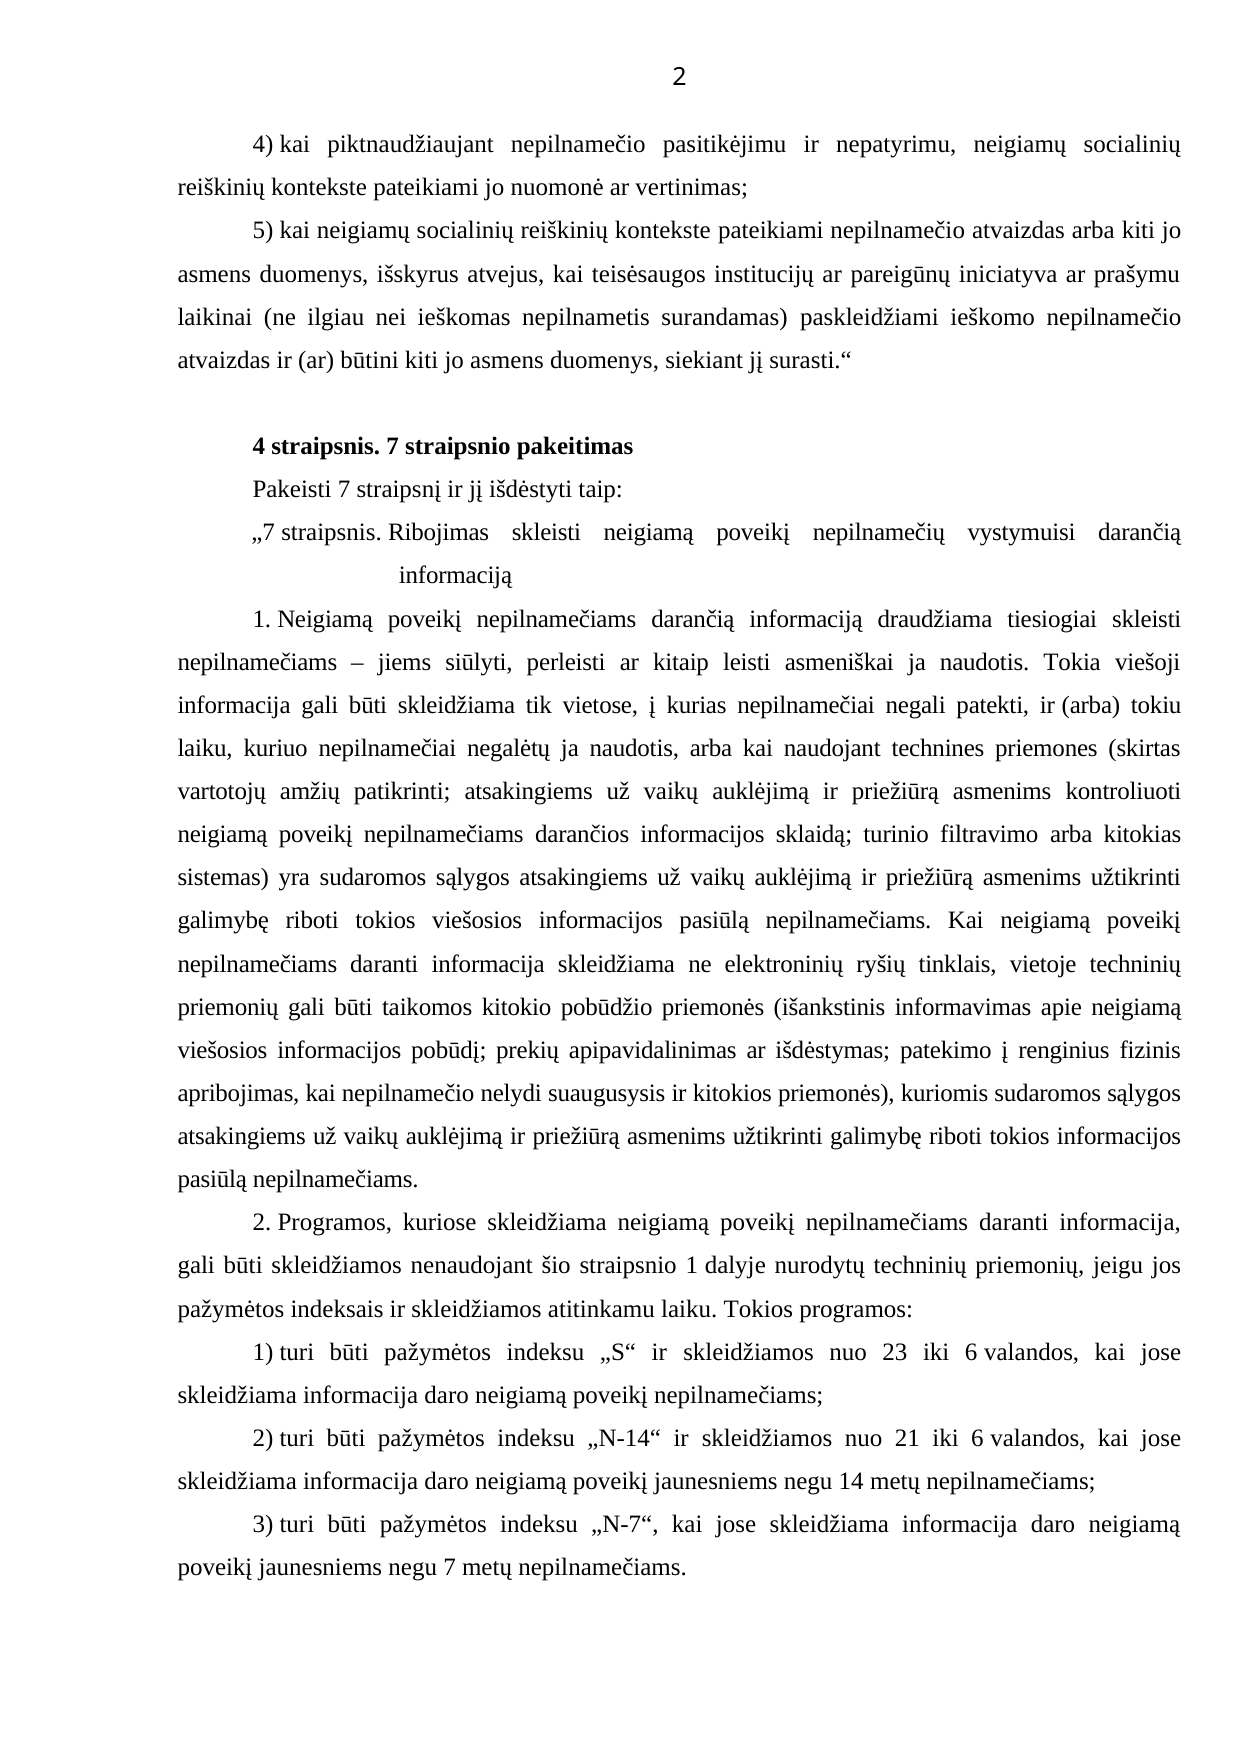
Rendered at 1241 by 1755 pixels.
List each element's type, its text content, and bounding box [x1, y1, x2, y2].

text 1. Neigiamą poveikį nepilnamečiams darančią informaciją draudžiama tiesiogiai skleisti nepilnamečiams – jiems siūlyti, perleisti ar kitaip leisti asmeniškai ja naudotis. Tokia viešoji informacija gali būti skleidžiama tik vietose, į kurias nepilnamečiai negali patekti, ir (arba) tokiu laiku, kuriuo nepilnamečiai negalėtų ja naudotis, arba kai naudojant technines priemones (skirtas vartotojų amžių patikrinti; atsakingiems už vaikų auklėjimą ir priežiūrą asmenims kontroliuoti neigiamą poveikį nepilnamečiams darančios informacijos sklaidą; turinio filtravimo arba kitokias sistemas) yra sudaromos sąlygos atsakingiems už vaikų auklėjimą ir priežiūrą asmenims užtikrinti galimybę riboti tokios viešosios informacijos pasiūlą nepilnamečiams. Kai neigiamą poveikį nepilnamečiams daranti informacija skleidžiama ne elektroninių ryšių tinklais, vietoje techninių priemonių gali būti taikomos kitokio pobūdžio priemonės (išankstinis informavimas apie neigiamą viešosios informacijos pobūdį; prekių apipavidalinimas ar išdėstymas; patekimo į renginius fizinis apribojimas, kai nepilnamečio nelydi suaugusysis ir kitokios priemonės), kuriomis sudaromos sąlygos atsakingiems už vaikų auklėjimą ir priežiūrą asmenims užtikrinti galimybę riboti tokios informacijos pasiūlą nepilnamečiams. [177, 604, 1181, 1193]
text 5) kai neigiamų socialinių reiškinių kontekste pateikiami nepilnamečio atvaizdas arba kiti jo asmens duomenys, išskyrus atvejus, kai teisėsaugos institucijų ar pareigūnų iniciatyva ar prašymu laikinai (ne ilgiau nei ieškomas nepilnametis surandamas) paskleidžiami ieškomo nepilnamečio atvaizdas ir (ar) būtini kiti jo asmens duomenys, siekiant jį surasti.“ [177, 216, 1181, 374]
text „7 straipsnis. Ribojimas skleisti neigiamą poveikį nepilnamečių vystymuisi darančią informaciją [251, 517, 1181, 589]
text 4 straipsnis. 7 straipsnio pakeitimas [177, 431, 1181, 460]
text 1) turi būti pažymėtos indeksu „S“ ir skleidžiamos nuo 23 iki 6 valandos, kai jose skleidžiama informacija daro neigiamą poveikį nepilnamečiams; [177, 1337, 1181, 1409]
text 4) kai piktnaudžiaujant nepilnamečio pasitikėjimu ir nepatyrimu, neigiamų socialinių reiškinių kontekste pateikiami jo nuomonė ar vertinimas; [177, 129, 1181, 201]
text 3) turi būti pažymėtos indeksu „N-7“, kai jose skleidžiama informacija daro neigiamą poveikį jaunesniems negu 7 metų nepilnamečiams. [177, 1509, 1181, 1581]
text Pakeisti 7 straipsnį ir jį išdėstyti taip: [177, 474, 1181, 503]
text 2) turi būti pažymėtos indeksu „N-14“ ir skleidžiamos nuo 21 iki 6 valandos, kai jose skleidžiama informacija daro neigiamą poveikį jaunesniems negu 14 metų nepilnamečiams; [177, 1423, 1181, 1495]
text 2. Programos, kuriose skleidžiama neigiamą poveikį nepilnamečiams daranti informacija, gali būti skleidžiamos nenaudojant šio straipsnio 1 dalyje nurodytų techninių priemonių, jeigu jos pažymėtos indeksais ir skleidžiamos atitinkamu laiku. Tokios programos: [177, 1207, 1181, 1322]
